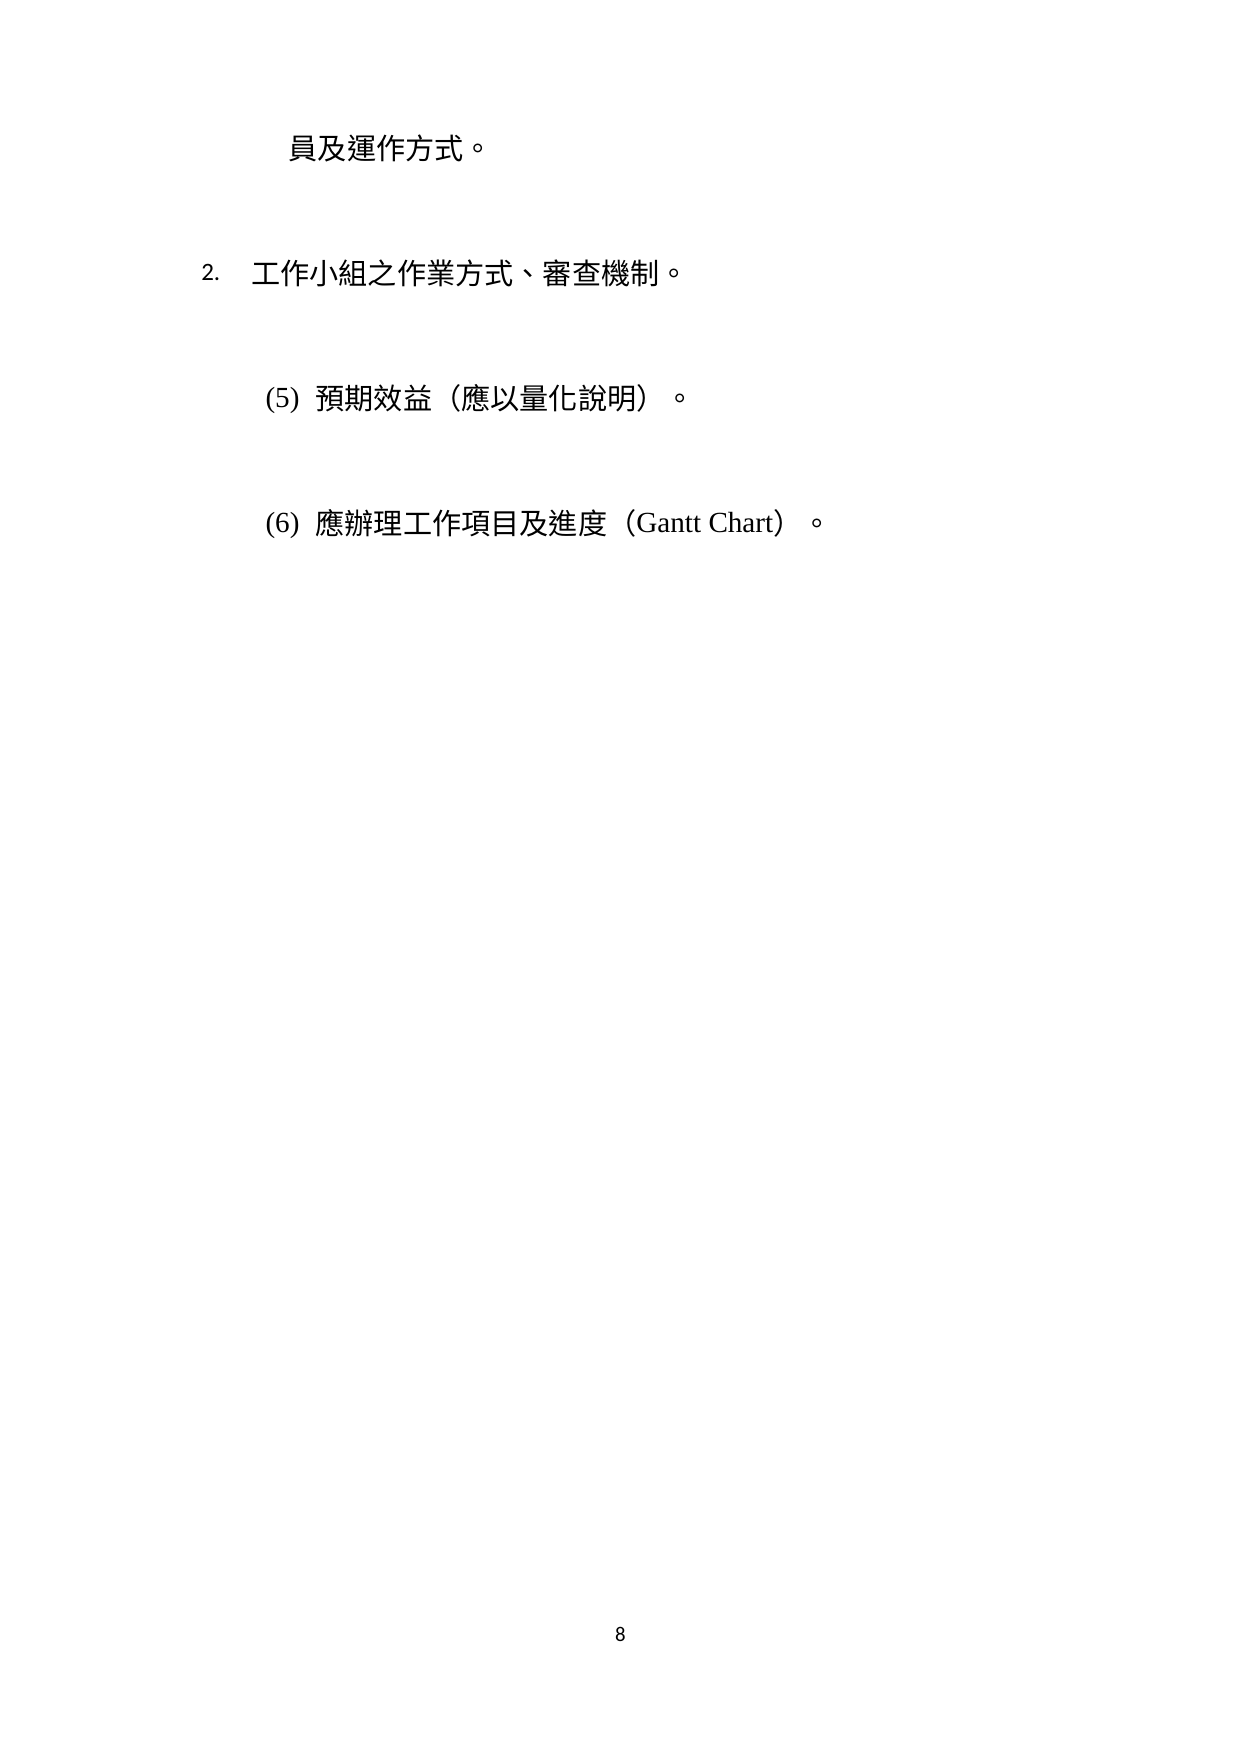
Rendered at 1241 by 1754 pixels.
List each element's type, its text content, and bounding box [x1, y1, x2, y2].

list 應辦理工作項目及進度（Gantt Chart）。 [265, 480, 1122, 542]
list 員及運作方式。 [201, 105, 1122, 167]
list 工作小組之作業方式、審查機制。 [201, 230, 1122, 292]
list 預期效益（應以量化說明）。 [265, 355, 1122, 417]
